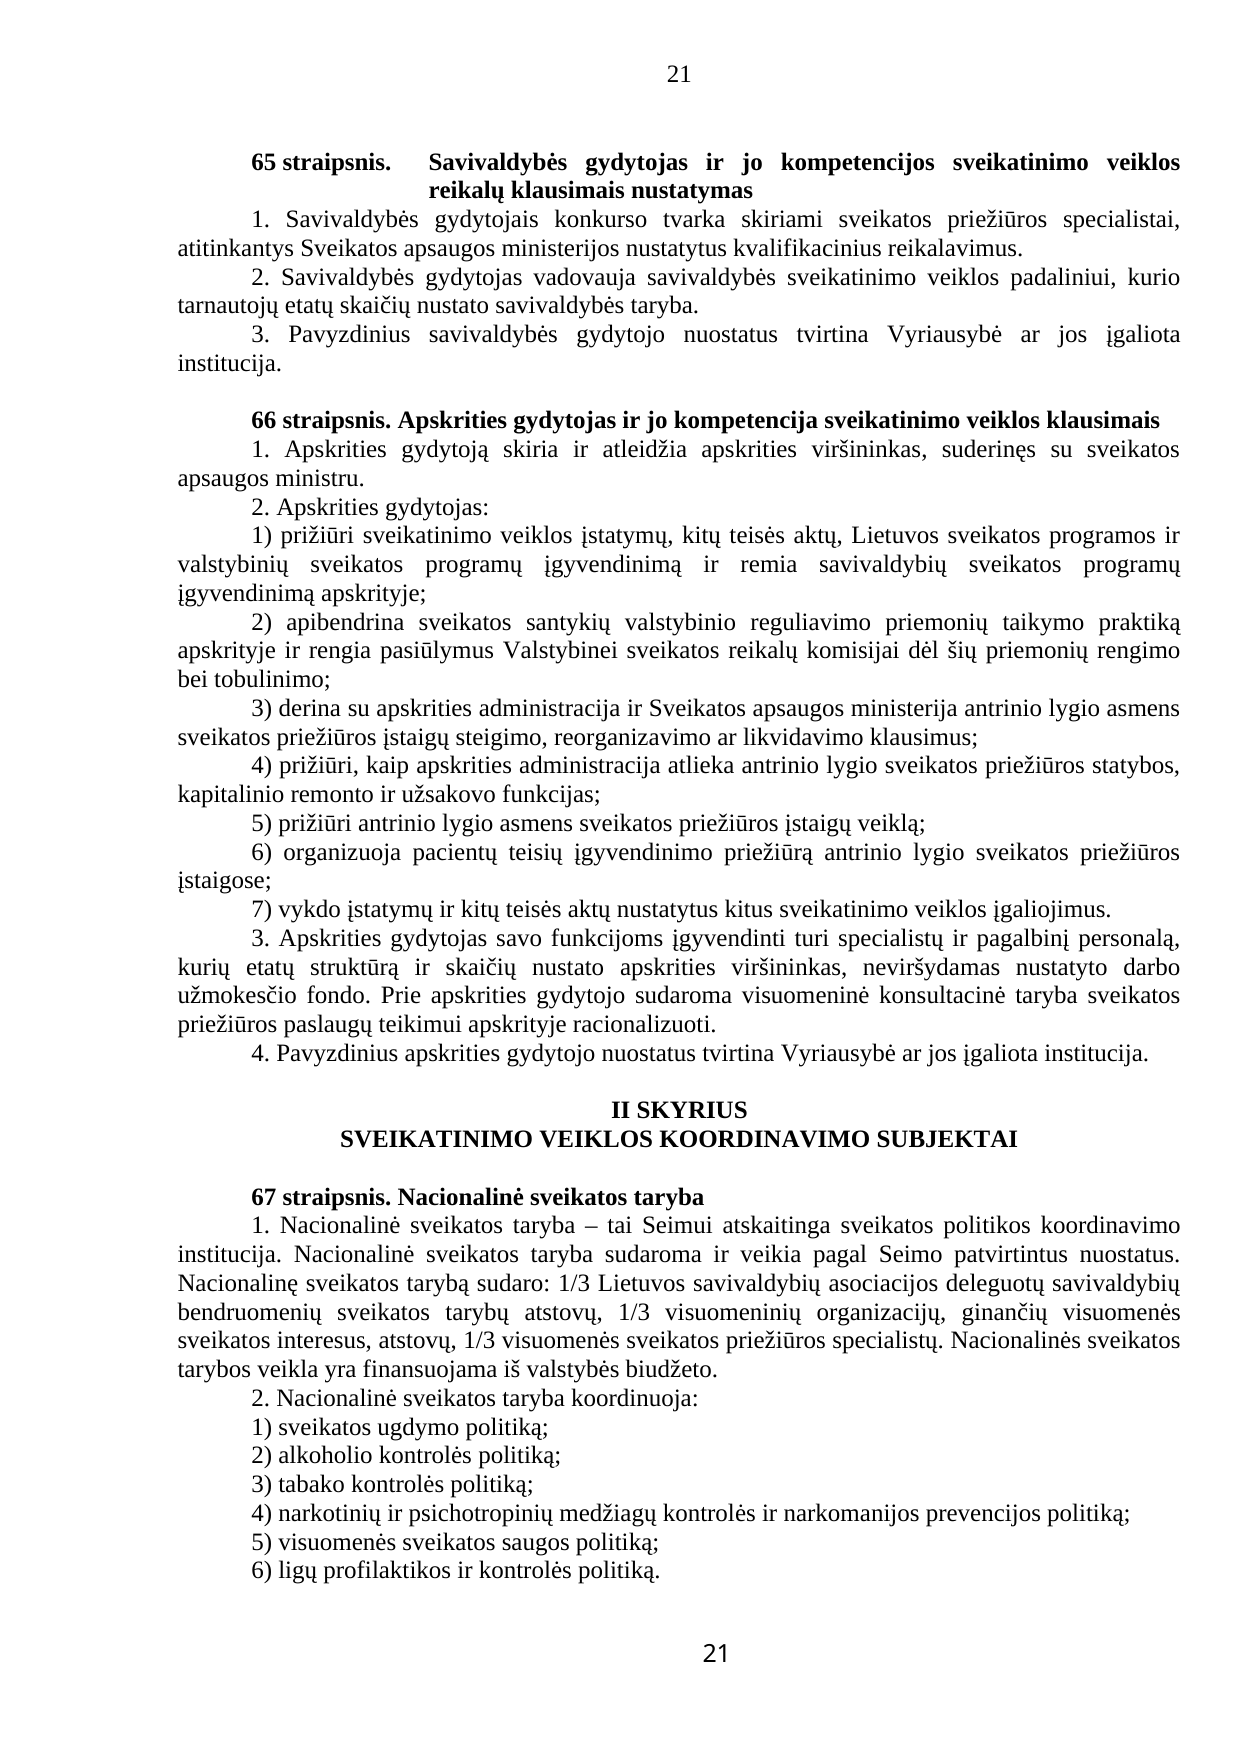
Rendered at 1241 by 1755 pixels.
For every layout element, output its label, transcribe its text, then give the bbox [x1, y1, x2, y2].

text 2. Apskrities gydytojas: [177, 492, 1181, 521]
text 7) vykdo įstatymų ir kitų teisės aktų nustatytus kitus sveikatinimo veiklos įgaliojimus. [177, 894, 1181, 923]
text 1. Nacionalinė sveikatos taryba – tai Seimui atskaitinga sveikatos politikos koordinavimo institucija. Nacionalinė sveikatos taryba sudaroma ir veikia pagal Seimo patvirtintus nuostatus. Nacionalinę sveikatos tarybą sudaro: 1/3 Lietuvos savivaldybių asociacijos deleguotų savivaldybių bendruomenių sveikatos tarybų atstovų, 1/3 visuomeninių organizacijų, ginančių visuomenės sveikatos interesus, atstovų, 1/3 visuomenės sveikatos priežiūros specialistų. Nacionalinės sveikatos tarybos veikla yra finansuojama iš valstybės biudžeto. [177, 1211, 1181, 1383]
text 1. Savivaldybės gydytojais konkurso tvarka skiriami sveikatos priežiūros specialistai, atitinkantys Sveikatos apsaugos ministerijos nustatytus kvalifikacinius reikalavimus. [177, 204, 1181, 262]
text 4. Pavyzdinius apskrities gydytojo nuostatus tvirtina Vyriausybė ar jos įgaliota institucija. [177, 1038, 1181, 1067]
text 1. Apskrities gydytoją skiria ir atleidžia apskrities viršininkas, suderinęs su sveikatos apsaugos ministru. [177, 434, 1181, 492]
text 5) prižiūri antrinio lygio asmens sveikatos priežiūros įstaigų veiklą; [177, 808, 1181, 837]
text 2) alkoholio kontrolės politiką; [177, 1441, 1181, 1469]
text 65 straipsnis. Savivaldybės gydytojas ir jo kompetencijos sveikatinimo veiklos reikalų klausimais nustatymas [251, 147, 1181, 204]
text 3) derina su apskrities administracija ir Sveikatos apsaugos ministerija antrinio lygio asmens sveikatos priežiūros įstaigų steigimo, reorganizavimo ar likvidavimo klausimus; [177, 693, 1181, 751]
text 3) tabako kontrolės politiką; [177, 1469, 1181, 1498]
text 2) apibendrina sveikatos santykių valstybinio reguliavimo priemonių taikymo praktiką apskrityje ir rengia pasiūlymus Valstybinei sveikatos reikalų komisijai dėl šių priemonių rengimo bei tobulinimo; [177, 607, 1181, 693]
text 1) sveikatos ugdymo politiką; [177, 1412, 1181, 1441]
text 4) prižiūri, kaip apskrities administracija atlieka antrinio lygio sveikatos priežiūros statybos, kapitalinio remonto ir užsakovo funkcijas; [177, 751, 1181, 808]
text II SKYRIUS [177, 1096, 1181, 1124]
text 66 straipsnis. Apskrities gydytojas ir jo kompetencija sveikatinimo veiklos klausimais [177, 406, 1181, 434]
text 2. Nacionalinė sveikatos taryba koordinuoja: [177, 1383, 1181, 1412]
text 2. Savivaldybės gydytojas vadovauja savivaldybės sveikatinimo veiklos padaliniui, kurio tarnautojų etatų skaičių nustato savivaldybės taryba. [177, 262, 1181, 319]
text 6) ligų profilaktikos ir kontrolės politiką. [177, 1556, 1181, 1584]
text 4) narkotinių ir psichotropinių medžiagų kontrolės ir narkomanijos prevencijos politiką; [177, 1498, 1181, 1527]
text SVEIKATINIMO VEIKLOS KOORDINAVIMO SUBJEKTAI [177, 1124, 1181, 1153]
text 3. Pavyzdinius savivaldybės gydytojo nuostatus tvirtina Vyriausybė ar jos įgaliota institucija. [177, 319, 1181, 377]
text 67 straipsnis. Nacionalinė sveikatos taryba [177, 1182, 1181, 1211]
text 6) organizuoja pacientų teisių įgyvendinimo priežiūrą antrinio lygio sveikatos priežiūros įstaigose; [177, 837, 1181, 894]
text 3. Apskrities gydytojas savo funkcijoms įgyvendinti turi specialistų ir pagalbinį personalą, kurių etatų struktūrą ir skaičių nustato apskrities viršininkas, neviršydamas nustatyto darbo užmokesčio fondo. Prie apskrities gydytojo sudaroma visuomeninė konsultacinė taryba sveikatos priežiūros paslaugų teikimui apskrityje racionalizuoti. [177, 923, 1181, 1038]
text 5) visuomenės sveikatos saugos politiką; [177, 1527, 1181, 1556]
text 1) prižiūri sveikatinimo veiklos įstatymų, kitų teisės aktų, Lietuvos sveikatos programos ir valstybinių sveikatos programų įgyvendinimą ir remia savivaldybių sveikatos programų įgyvendinimą apskrityje; [177, 521, 1181, 607]
